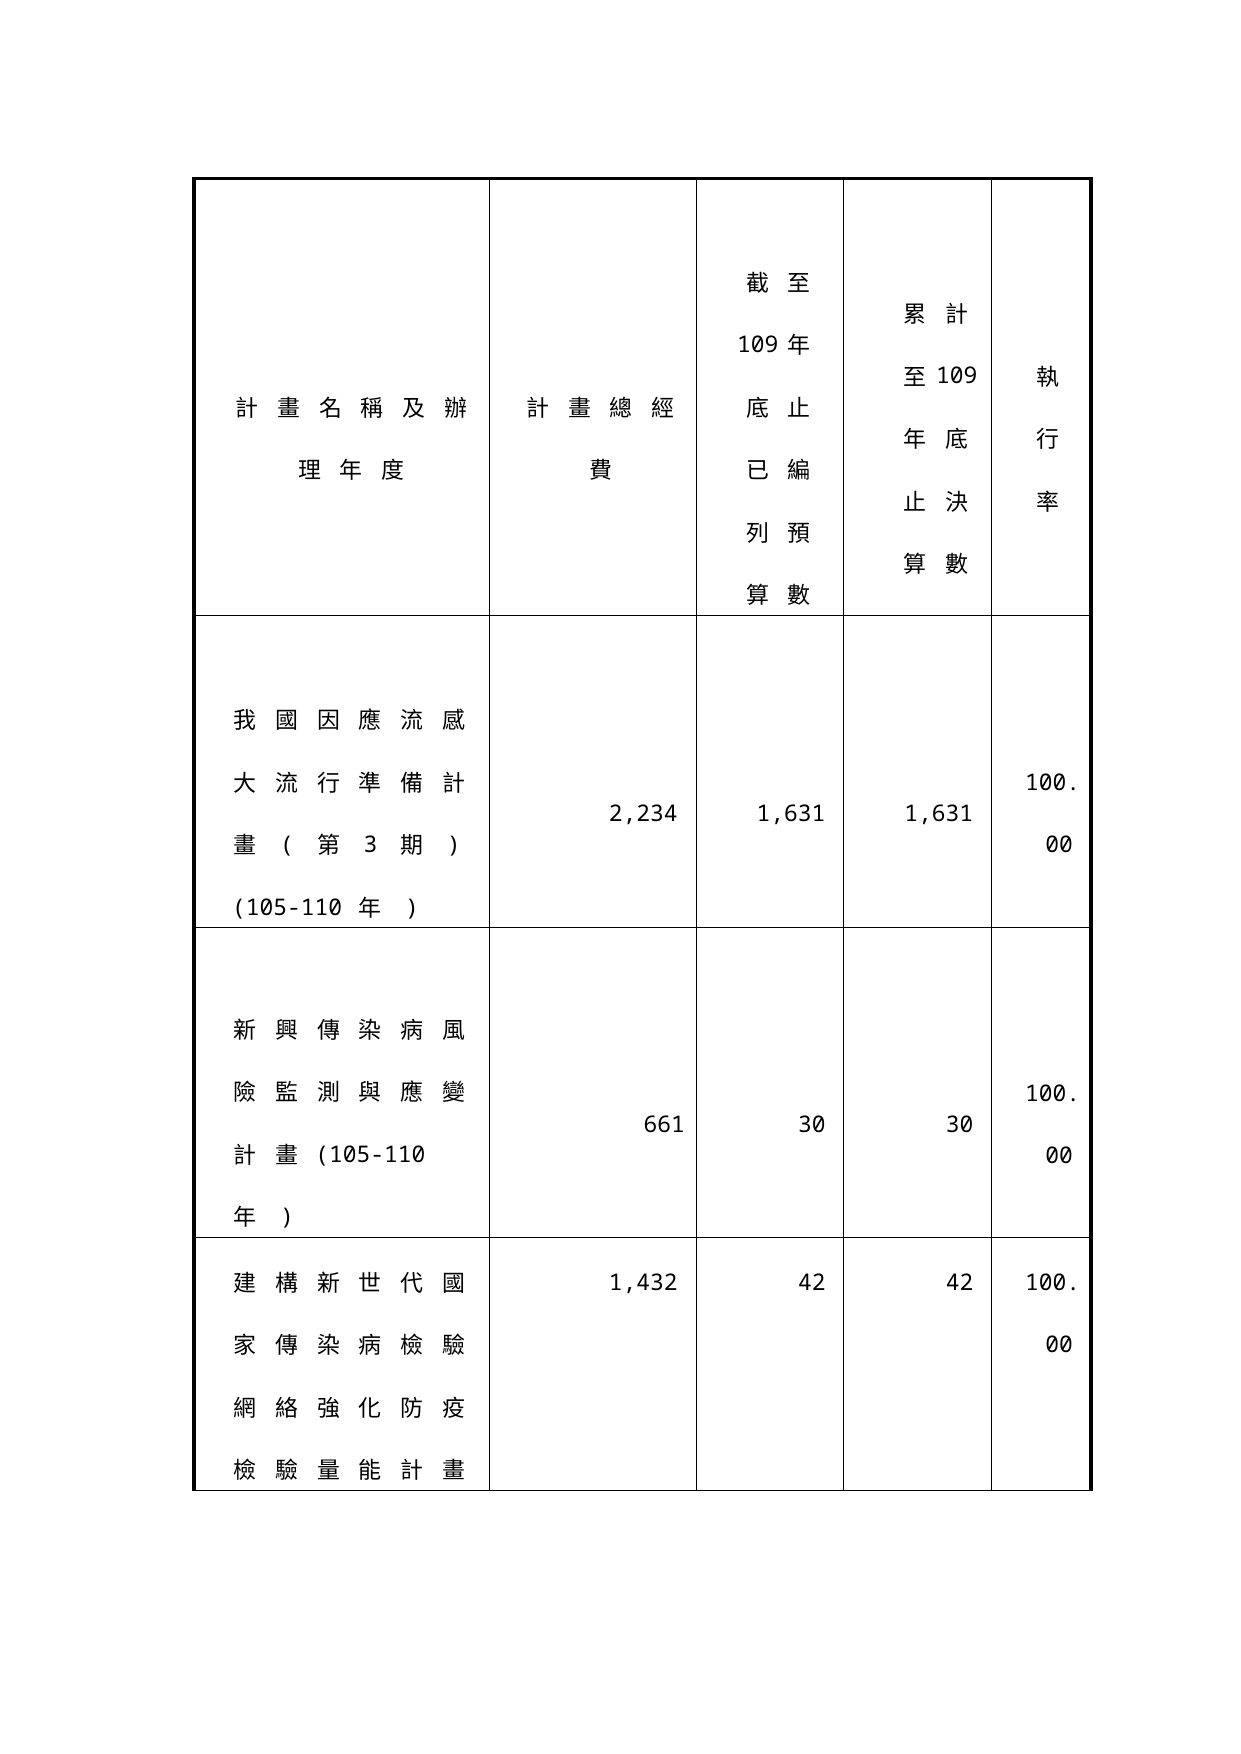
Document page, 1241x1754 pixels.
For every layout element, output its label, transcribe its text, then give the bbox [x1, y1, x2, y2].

table_cell 100.00 [992, 1238, 1089, 1490]
table_cell 新興傳染病風險監測與應變計畫(105-110年) [196, 928, 489, 1237]
table_cell 我國因應流感大流行準備計畫(第3期)(105-110年) [196, 616, 489, 927]
table_cell 30 [697, 928, 843, 1237]
table_cell 30 [844, 928, 991, 1237]
table_cell 42 [844, 1238, 991, 1490]
table_header 計畫總經費 [490, 180, 696, 615]
table_cell 42 [697, 1238, 843, 1490]
table_header 截至109年底止已編列預算數 [697, 180, 843, 615]
table_cell 100.00 [992, 928, 1089, 1237]
table_cell 2,234 [490, 616, 696, 927]
table_cell 1,631 [697, 616, 843, 927]
table_header 執行率 [992, 180, 1089, 615]
table_cell 建構新世代國家傳染病檢驗網絡強化防疫檢驗量能計畫 [196, 1238, 489, 1490]
table_header 累計至109年底止決算數 [844, 180, 991, 615]
table_header 計畫名稱及辦理年度 [196, 180, 489, 615]
table_cell 100.00 [992, 616, 1089, 927]
table_cell 661 [490, 928, 696, 1237]
table_cell 1,432 [490, 1238, 696, 1490]
table_cell 1,631 [844, 616, 991, 927]
